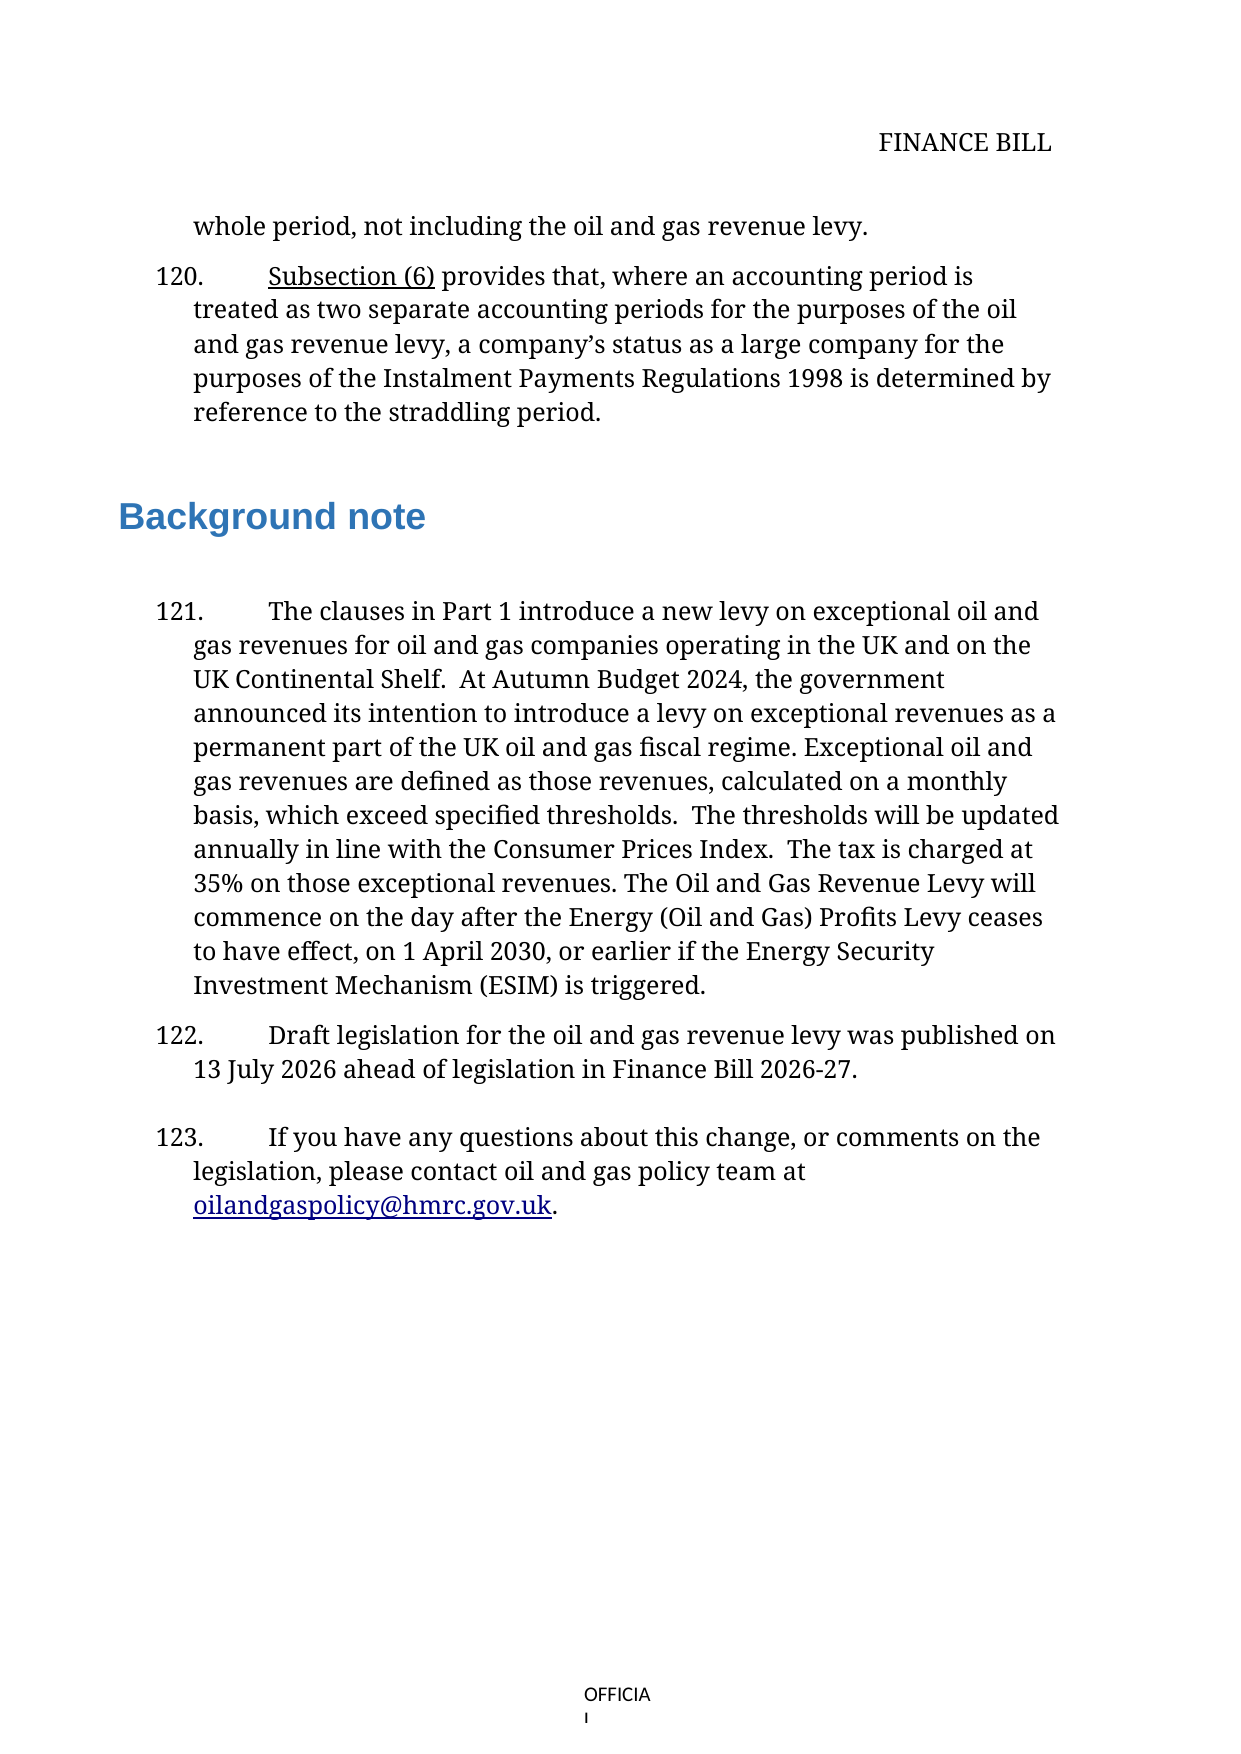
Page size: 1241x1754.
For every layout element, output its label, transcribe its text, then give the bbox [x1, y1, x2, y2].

list whole period, not including the oil and gas revenue levy. [156, 208, 1063, 242]
subtitle Background note [118, 494, 1063, 537]
list The clauses in Part 1 introduce a new levy on exceptional oil and gas revenues for oil and gas companies operating in the UK and on the UK Continental Shelf. At Autumn Budget 2024, the government announced its intention to introduce a levy on exceptional revenues as a permanent part of the UK oil and gas fiscal regime. Exceptional oil and gas revenues are defined as those revenues, calculated on a monthly basis, which exceed specified thresholds. The thresholds will be updated annually in line with the Consumer Prices Index. The tax is charged at 35% on those exceptional revenues. The Oil and Gas Revenue Levy will commence on the day after the Energy (Oil and Gas) Profits Levy ceases to have effect, on 1 April 2030, or earlier if the Energy Security Investment Mechanism (ESIM) is triggered. [156, 593, 1063, 1002]
list If you have any questions about this change, or comments on the legislation, please contact oil and gas policy team at oilandgaspolicy@hmrc.gov.uk. [156, 1120, 1063, 1222]
list Draft legislation for the oil and gas revenue levy was published on 13 July 2026 ahead of legislation in Finance Bill 2026-27. [156, 1018, 1063, 1086]
list Subsection (6) provides that, where an accounting period is treated as two separate accounting periods for the purposes of the oil and gas revenue levy, a company’s status as a large company for the purposes of the Instalment Payments Regulations 1998 is determined by reference to the straddling period. [156, 258, 1063, 428]
